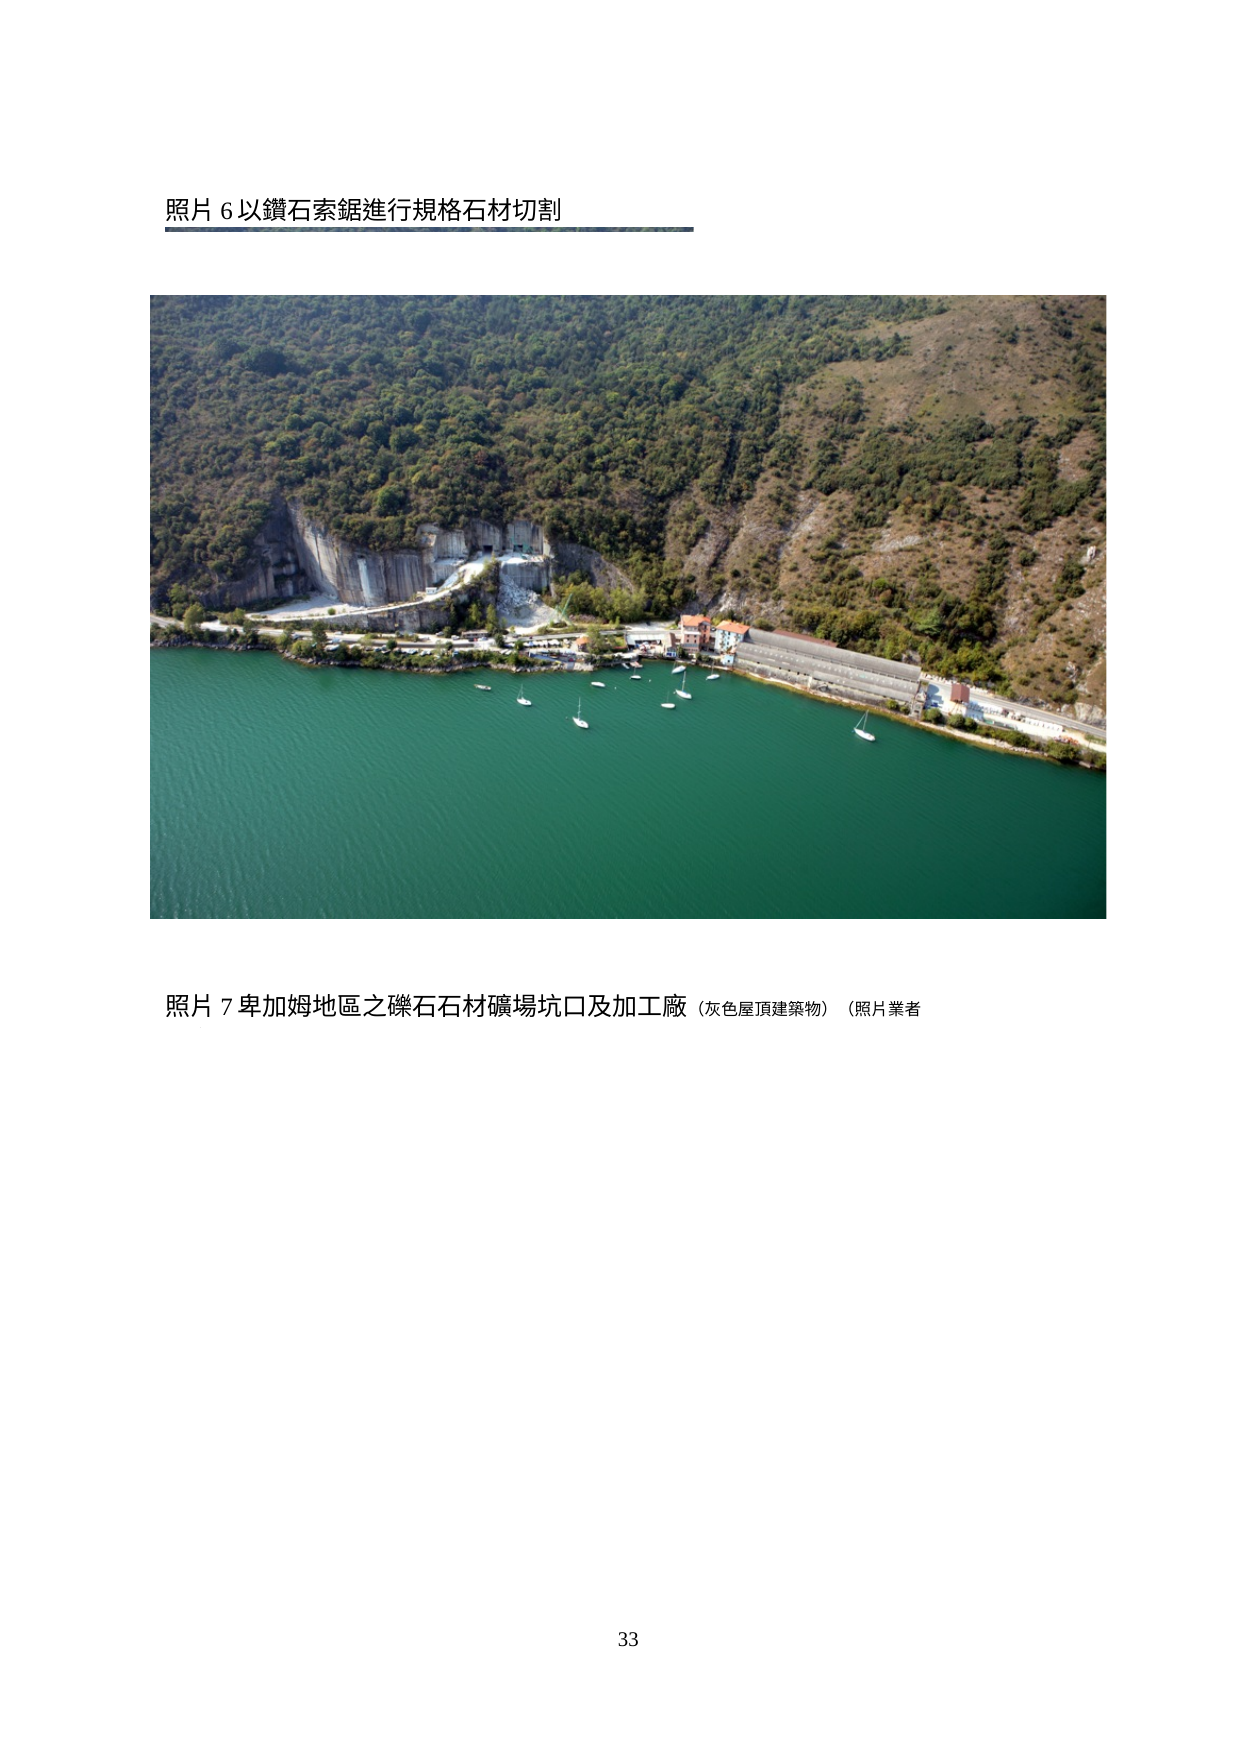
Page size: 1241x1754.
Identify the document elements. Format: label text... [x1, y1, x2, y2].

text 照片6以鑽石索鋸進行規格石材切割 [165, 191, 679, 227]
picture [165, 227, 694, 232]
picture [150, 295, 1107, 919]
text 照片7卑加姆地區之礫石石材礦場坑口及加工廠（灰色屋頂建築物）（照片業者提供） [165, 986, 922, 1027]
